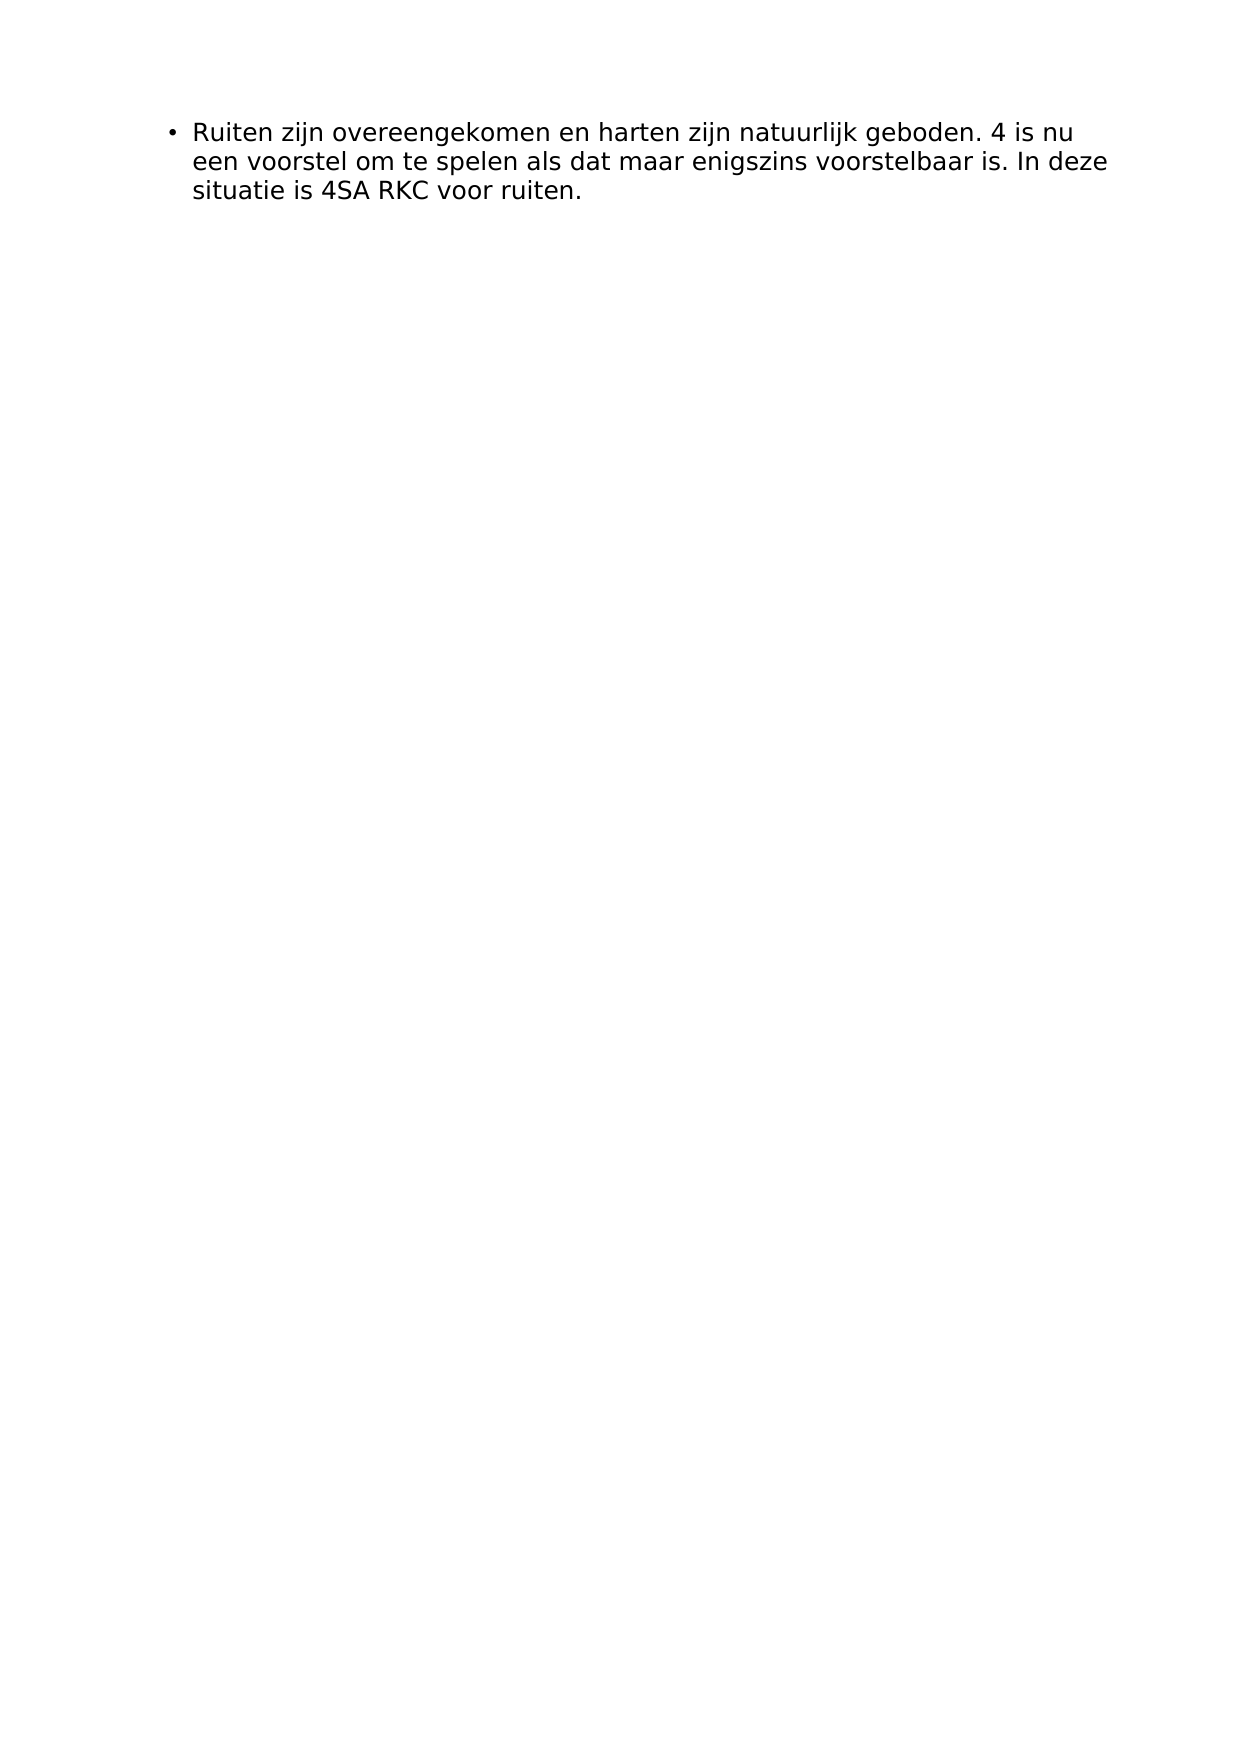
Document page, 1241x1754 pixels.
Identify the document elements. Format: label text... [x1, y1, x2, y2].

list Ruiten zijn overeengekomen en harten zijn natuurlijk geboden. 4 is nu een voorstel om te spelen als dat maar enigszins voorstelbaar is. In deze situatie is 4SA RKC voor ruiten. [177, 118, 1122, 206]
